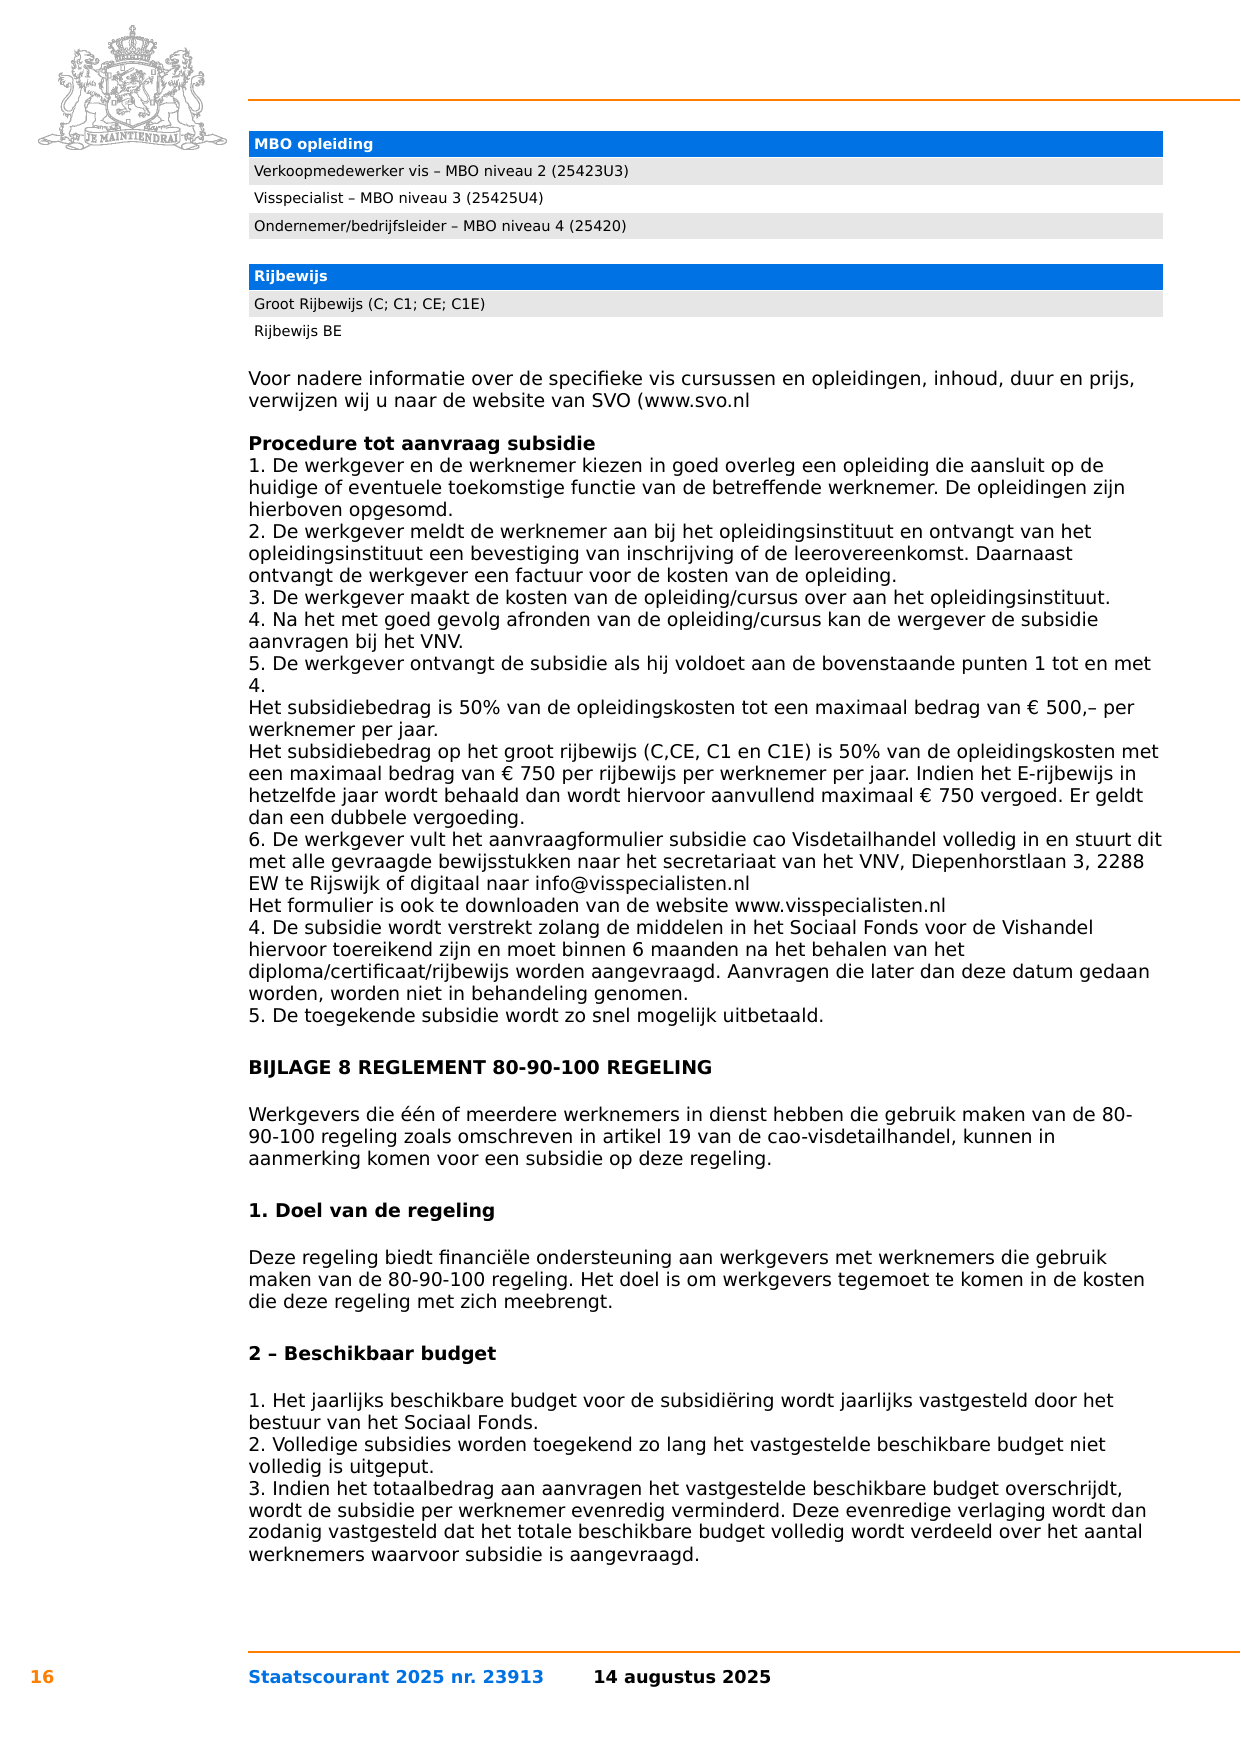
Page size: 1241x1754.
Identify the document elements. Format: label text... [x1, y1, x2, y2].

text 5. De toegekende subsidie wordt zo snel mogelijk uitbetaald. [248, 1005, 1163, 1027]
picture [38, 25, 227, 150]
text 4. De subsidie wordt verstrekt zolang de middelen in het Sociaal Fonds voor de Vishandel hiervoor toereikend zijn en moet binnen 6 maanden na het behalen van het diploma/certificaat/rijbewijs worden aangevraagd. Aanvragen die later dan deze datum gedaan worden, worden niet in behandeling genomen. [248, 917, 1163, 1005]
subtitle Procedure tot aanvraag subsidie [248, 433, 1163, 455]
text Deze regeling biedt financiële ondersteuning aan werkgevers met werknemers die gebruik maken van de 80-90-100 regeling. Het doel is om werkgevers tegemoet te komen in de kosten die deze regeling met zich meebrengt. [248, 1247, 1163, 1313]
table_cell Ondernemer/bedrijfsleider – MBO niveau 4 (25420) [249, 213, 1163, 239]
text 1. Het jaarlijks beschikbare budget voor de subsidiëring wordt jaarlijks vastgesteld door het bestuur van het Sociaal Fonds. [248, 1389, 1163, 1433]
text 5. De werkgever ontvangt de subsidie als hij voldoet aan de bovenstaande punten 1 tot en met 4. [248, 653, 1163, 697]
text 1. De werkgever en de werknemer kiezen in goed overleg een opleiding die aansluit op de huidige of eventuele toekomstige functie van de betreffende werknemer. De opleidingen zijn hierboven opgesomd. [248, 455, 1163, 521]
subtitle 2 – Beschikbaar budget [248, 1343, 1163, 1364]
text 2. Volledige subsidies worden toegekend zo lang het vastgestelde beschikbare budget niet volledig is uitgeput. [248, 1433, 1163, 1477]
text 2. De werkgever meldt de werknemer aan bij het opleidingsinstituut en ontvangt van het opleidingsinstituut een bevestiging van inschrijving of de leerovereenkomst. Daarnaast ontvangt de werkgever een factuur voor de kosten van de opleiding. [248, 521, 1163, 587]
table_cell Verkoopmedewerker vis – MBO niveau 2 (25423U3) [249, 158, 1163, 185]
subtitle 1. Doel van de regeling [248, 1200, 1163, 1222]
table_cell Visspecialist – MBO niveau 3 (25425U4) [249, 186, 1163, 212]
table_header Rijbewijs [249, 264, 1163, 290]
text Werkgevers die één of meerdere werknemers in dienst hebben die gebruik maken van de 80-90-100 regeling zoals omschreven in artikel 19 van de cao-visdetailhandel, kunnen in aanmerking komen voor een subsidie op deze regeling. [248, 1104, 1163, 1170]
text Het formulier is ook te downloaden van de website www.visspecialisten.nl [248, 895, 1163, 917]
text 4. Na het met goed gevolg afronden van de opleiding/cursus kan de wergever de subsidie aanvragen bij het VNV. [248, 609, 1163, 653]
text 3. Indien het totaalbedrag aan aanvragen het vastgestelde beschikbare budget overschrijdt, wordt de subsidie per werknemer evenredig verminderd. Deze evenredige verlaging wordt dan zodanig vastgesteld dat het totale beschikbare budget volledig wordt verdeeld over het aantal werknemers waarvoor subsidie is aangevraagd. [248, 1477, 1163, 1565]
text Voor nadere informatie over de specifieke vis cursussen en opleidingen, inhoud, duur en prijs, verwijzen wij u naar de website van SVO (www.svo.nl [248, 367, 1163, 411]
text Het subsidiebedrag op het groot rijbewijs (C,CE, C1 en C1E) is 50% van de opleidingskosten met een maximaal bedrag van € 750 per rijbewijs per werknemer per jaar. Indien het E-rijbewijs in hetzelfde jaar wordt behaald dan wordt hiervoor aanvullend maximaal € 750 vergoed. Er geldt dan een dubbele vergoeding. [248, 741, 1163, 829]
table_header MBO opleiding [249, 131, 1163, 157]
text 3. De werkgever maakt de kosten van de opleiding/cursus over aan het opleidingsinstituut. [248, 587, 1163, 609]
table_cell Groot Rijbewijs (C; C1; CE; C1E) [249, 291, 1163, 317]
text Het subsidiebedrag is 50% van de opleidingskosten tot een maximaal bedrag van € 500,– per werknemer per jaar. [248, 697, 1163, 741]
table_cell Rijbewijs BE [249, 318, 1163, 344]
subtitle BIJLAGE 8 REGLEMENT 80-90-100 REGELING [248, 1057, 1163, 1079]
text 6. De werkgever vult het aanvraagformulier subsidie cao Visdetailhandel volledig in en stuurt dit met alle gevraagde bewijsstukken naar het secretariaat van het VNV, Diepenhorstlaan 3, 2288 EW te Rijswijk of digitaal naar info@visspecialisten.nl [248, 829, 1163, 895]
